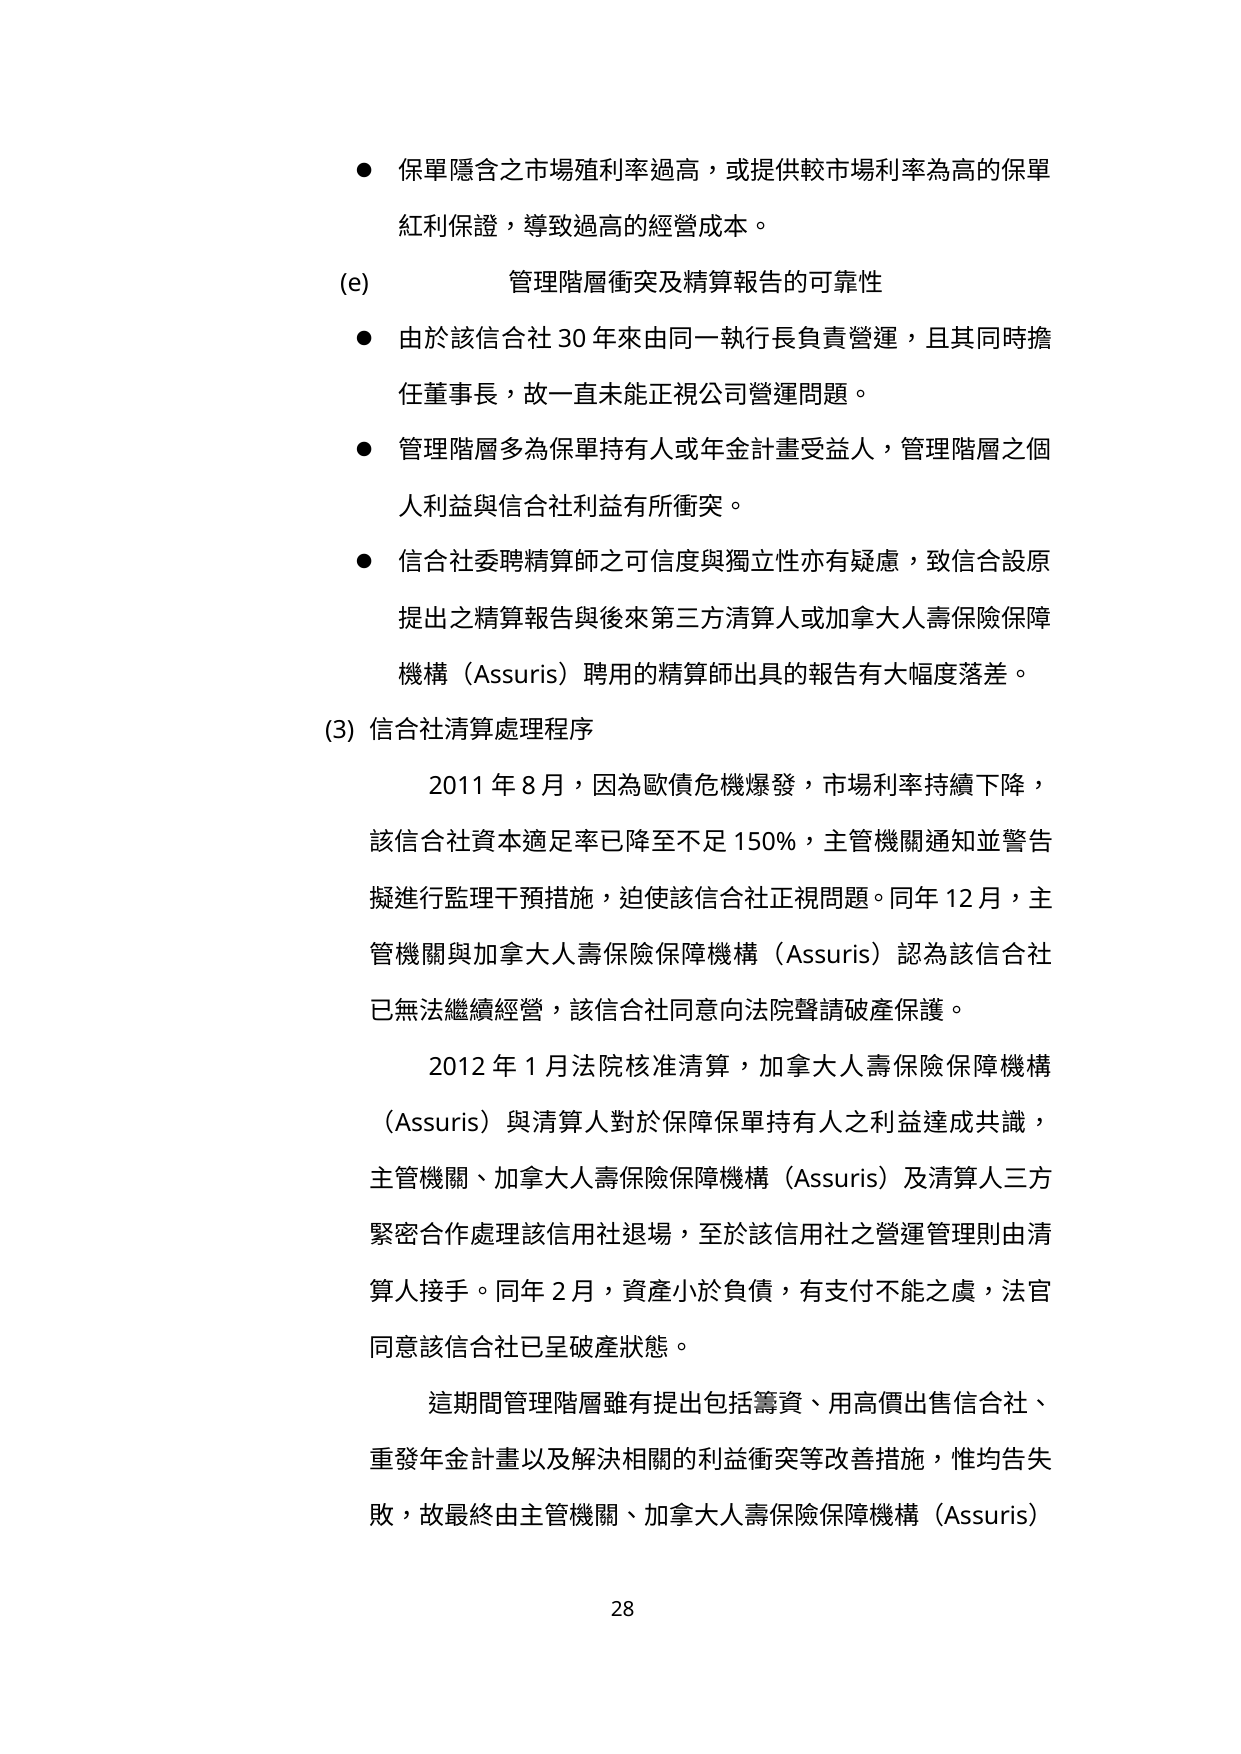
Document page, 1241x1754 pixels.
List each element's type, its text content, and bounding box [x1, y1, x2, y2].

list 保單隱含之市場殖利率過高，或提供較市場利率為高的保單紅利保證，導致過高的經營成本。 [354, 150, 1053, 244]
text 2012年1月法院核准清算，加拿大人壽保險保障機構（Assuris）與清算人對於保障保單持有人之利益達成共識，主管機關、加拿大人壽保險保障機構（Assuris）及清算人三方緊密合作處理該信用社退場，至於該信用社之營運管理則由清算人接手。同年2月，資產小於負債，有支付不能之虞，法官同意該信合社已呈破產狀態。 [369, 1046, 1053, 1364]
list 管理階層多為保單持有人或年金計畫受益人，管理階層之個人利益與信合社利益有所衝突。 [354, 429, 1053, 523]
list 信合社清算處理程序 [325, 709, 1053, 747]
list 信合社委聘精算師之可信度與獨立性亦有疑慮，致信合設原提出之精算報告與後來第三方清算人或加拿大人壽保險保障機構（Assuris）聘用的精算師出具的報告有大幅度落差。 [354, 541, 1053, 691]
text 2011年8月，因為歐債危機爆發，市場利率持續下降，該信合社資本適足率已降至不足150%，主管機關通知並警告擬進行監理干預措施，迫使該信合社正視問題。同年12月，主管機關與加拿大人壽保險保障機構（Assuris）認為該信合社已無法繼續經營，該信合社同意向法院聲請破產保護。 [369, 765, 1053, 1027]
list 由於該信合社30年來由同一執行長負責營運，且其同時擔任董事長，故一直未能正視公司營運問題。 [354, 317, 1053, 411]
text 這期間管理階層雖有提出包括籌資、用高價出售信合社、重發年金計畫以及解決相關的利益衝突等改善措施，惟均告失敗，故最終由主管機關、加拿大人壽保險保障機構（Assuris） [369, 1382, 1053, 1532]
list 管理階層衝突及精算報告的可靠性 [340, 262, 1053, 299]
